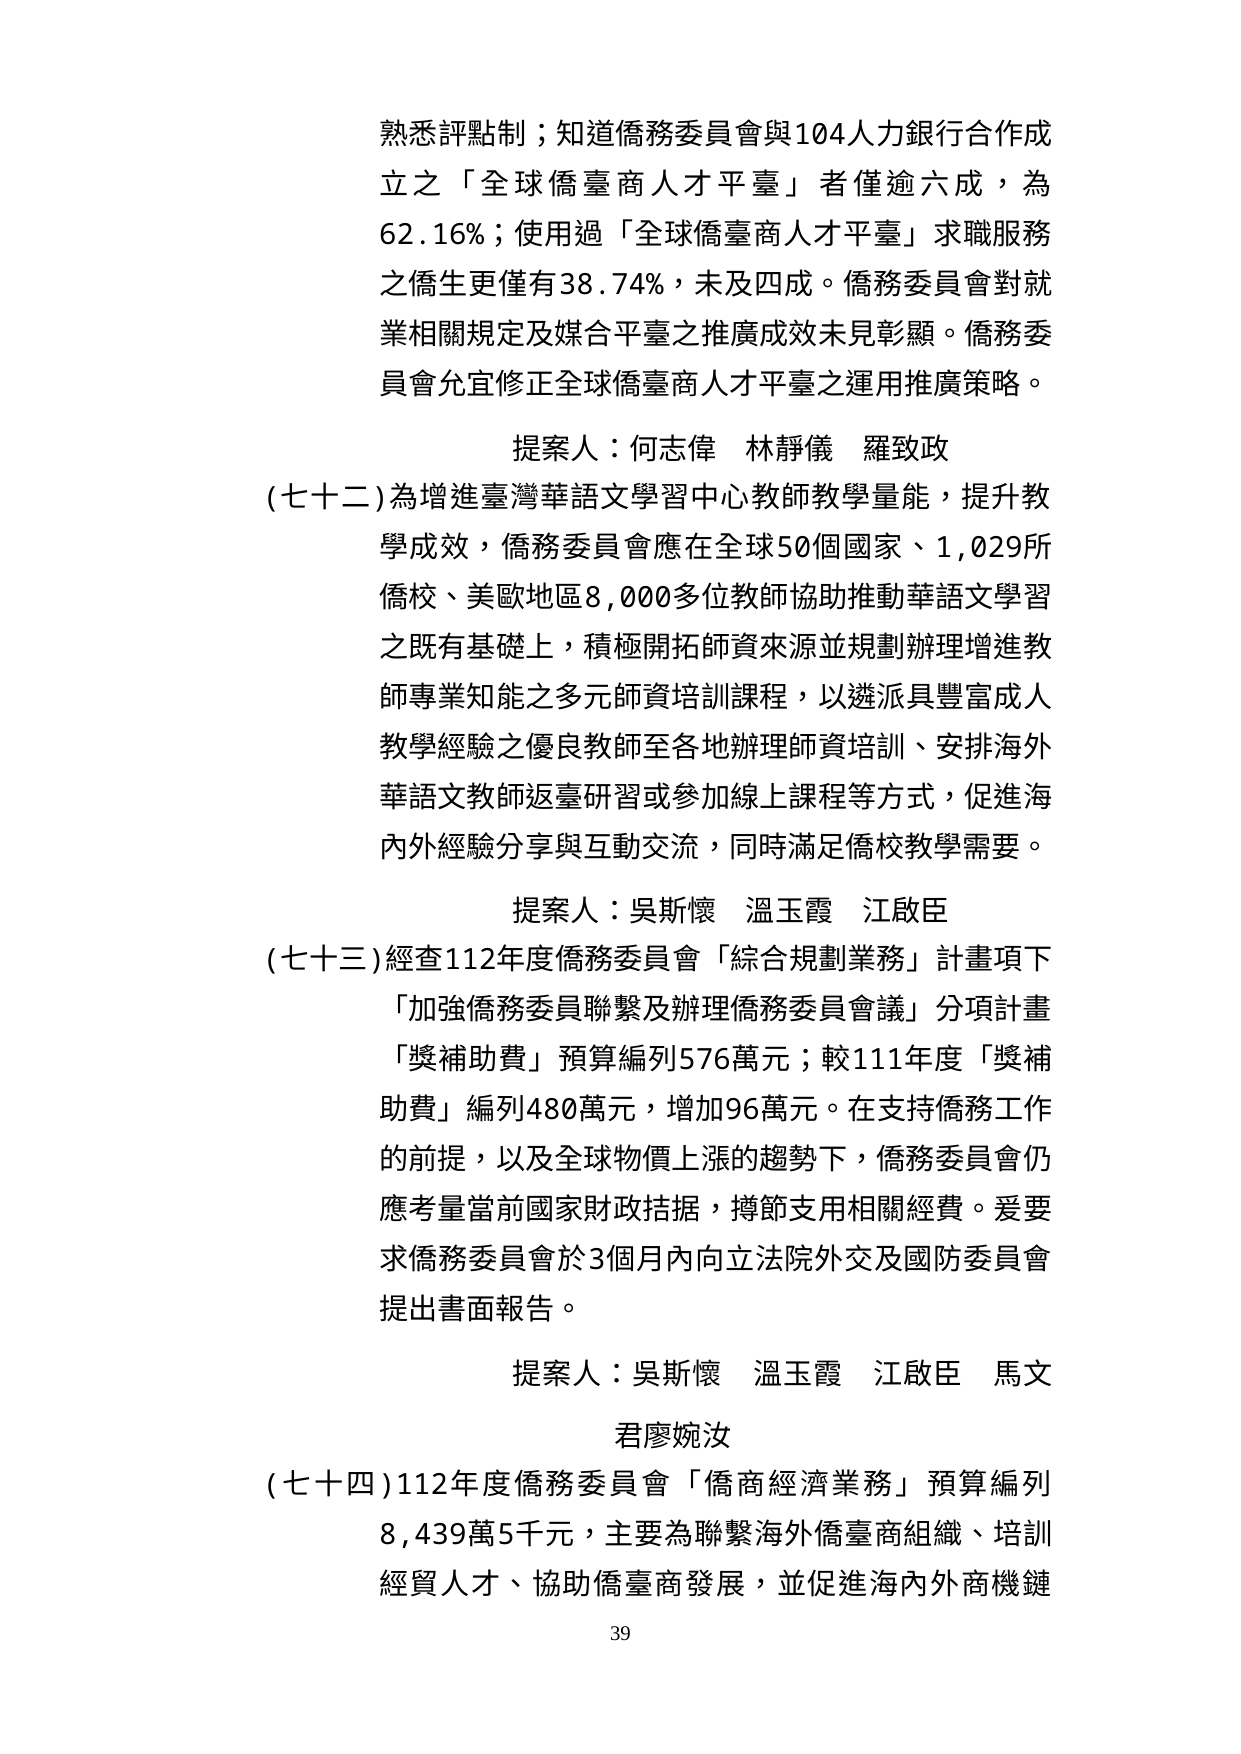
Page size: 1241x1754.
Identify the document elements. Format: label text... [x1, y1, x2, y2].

text (七十三)經查112年度僑務委員會「綜合規劃業務」計畫項下「加強僑務委員聯繫及辦理僑務委員會議」分項計畫「獎補助費」預算編列576萬元；較111年度「獎補助費」編列480萬元，增加96萬元。在支持僑務工作的前提，以及全球物價上漲的趨勢下，僑務委員會仍應考量當前國家財政拮据，撙節支用相關經費。爰要求僑務委員會於3個月內向立法院外交及國防委員會提出書面報告。 [262, 930, 1053, 1330]
text 提案人：吳斯懷 溫玉霞 江啟臣 [512, 867, 1053, 930]
text 提案人：吳斯懷 溫玉霞 江啟臣 馬文君廖婉汝 [512, 1330, 1053, 1455]
text (七十二)為增進臺灣華語文學習中心教師教學量能，提升教學成效，僑務委員會應在全球50個國家、1,029所僑校、美歐地區8,000多位教師協助推動華語文學習之既有基礎上，積極開拓師資來源並規劃辦理增進教師專業知能之多元師資培訓課程，以遴派具豐富成人教學經驗之優良教師至各地辦理師資培訓、安排海外華語文教師返臺研習或參加線上課程等方式，促進海內外經驗分享與互動交流，同時滿足僑校教學需要。 [262, 467, 1053, 867]
text 提案人：何志偉 林靜儀 羅致政 [512, 405, 1053, 467]
text 熟悉評點制；知道僑務委員會與104人力銀行合作成立之「全球僑臺商人才平臺」者僅逾六成，為62.16%；使用過「全球僑臺商人才平臺」求職服務之僑生更僅有38.74%，未及四成。僑務委員會對就業相關規定及媒合平臺之推廣成效未見彰顯。僑務委員會允宜修正全球僑臺商人才平臺之運用推廣策略。 [262, 105, 1053, 405]
text (七十四)112年度僑務委員會「僑商經濟業務」預算編列8,439萬5千元，主要為聯繫海外僑臺商組織、培訓經貿人才、協助僑臺商發展，並促進海內外商機鏈 [262, 1455, 1053, 1605]
